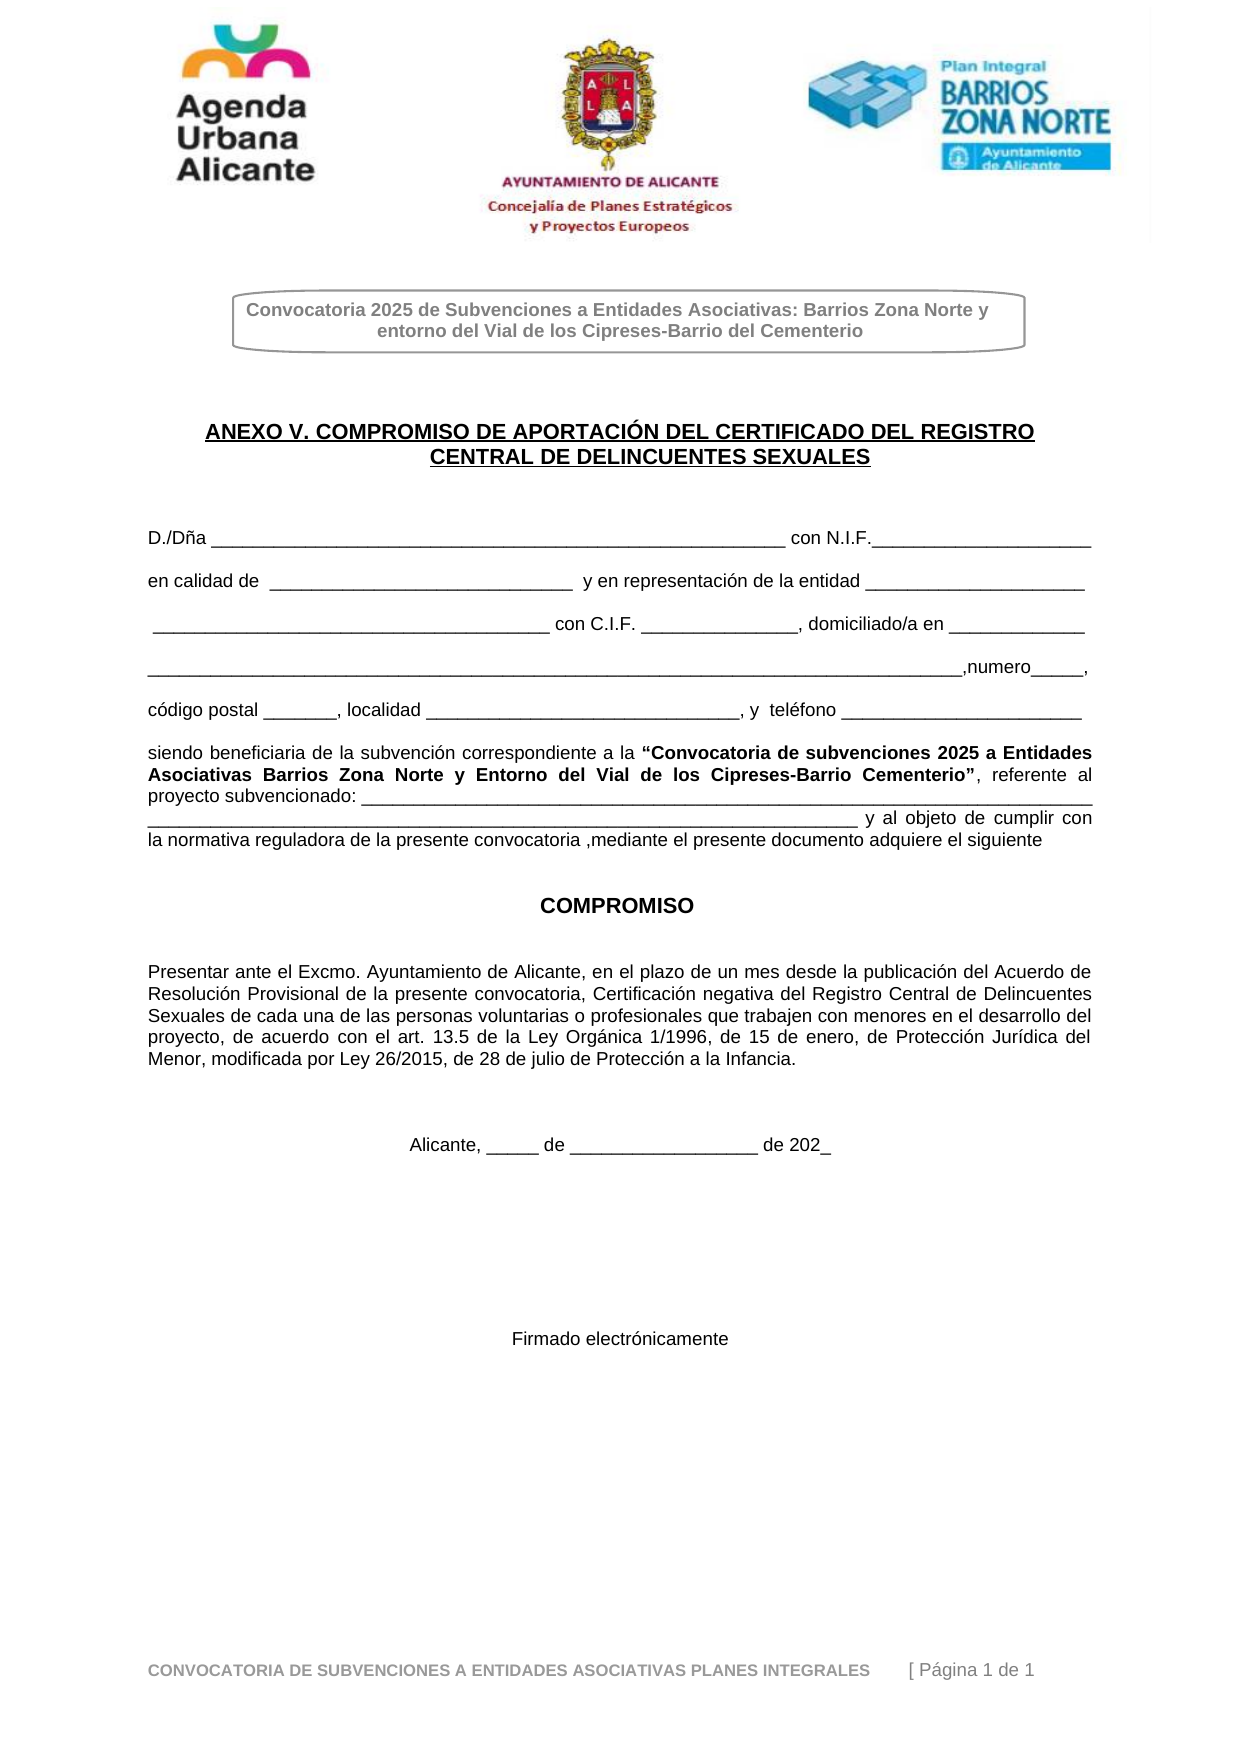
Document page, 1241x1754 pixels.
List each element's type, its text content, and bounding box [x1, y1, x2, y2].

text Presentar ante el Excmo. Ayuntamiento de Alicante, en el plazo de un mes desde la publicación del Acuerdo de Resolución Provisional de la presente convocatoria, Certificación negativa del Registro Central de Delincuentes Sexuales de cada una de las personas voluntarias o profesionales que trabajen con menores en el desarrollo del proyecto, de acuerdo con el art. 13.5 de la Ley Orgánica 1/1996, de 15 de enero, de Protección Jurídica del Menor, modificada por Ley 26/2015, de 28 de julio de Protección a la Infancia. [148, 961, 1092, 1069]
subtitle entorno del Vial de los Cipreses-Barrio del Cementerio [235, 320, 1023, 342]
text siendo beneficiaria de la subvención correspondiente a la “Convocatoria de subvenciones 2025 a Entidades Asociativas Barrios Zona Norte y Entorno del Vial de los Cipreses-Barrio Cementerio”, referente al proyecto subvencionado: ______________________________________________________________________ [148, 742, 1092, 807]
text código postal _______, localidad ______________________________, y teléfono _______________________ [148, 699, 1092, 721]
text en calidad de _____________________________ y en representación de la entidad _____________________ [148, 569, 1092, 591]
text ____________________________________________________________________ y al objeto de cumplir con la normativa reguladora de la presente convocatoria ,mediante el presente documento adquiere el siguiente [148, 807, 1092, 850]
subtitle [1026, 320, 1092, 342]
text Alicante, _____ de __________________ de 202_ [148, 1134, 1092, 1155]
text ______________________________________________________________________________,numero_____, [148, 656, 1092, 677]
text D./Dña _______________________________________________________ con N.I.F._____________________ [148, 526, 1092, 548]
text ______________________________________ con C.I.F. _______________, domiciliado/a en _____________ [148, 613, 1092, 634]
subtitle ANEXO V. COMPROMISO DE APORTACIÓN DEL CERTIFICADO DEL REGISTRO CENTRAL DE DELINCUENTES SEXUALES [148, 418, 1092, 469]
subtitle [148, 299, 232, 320]
subtitle [148, 320, 232, 342]
subtitle Convocatoria 2025 de Subvenciones a Entidades Asociativas: Barrios Zona Norte y [235, 299, 1023, 320]
picture [92, 7, 1153, 243]
text COMPROMISO [148, 893, 1092, 918]
text Firmado electrónicamente [148, 1328, 1092, 1349]
